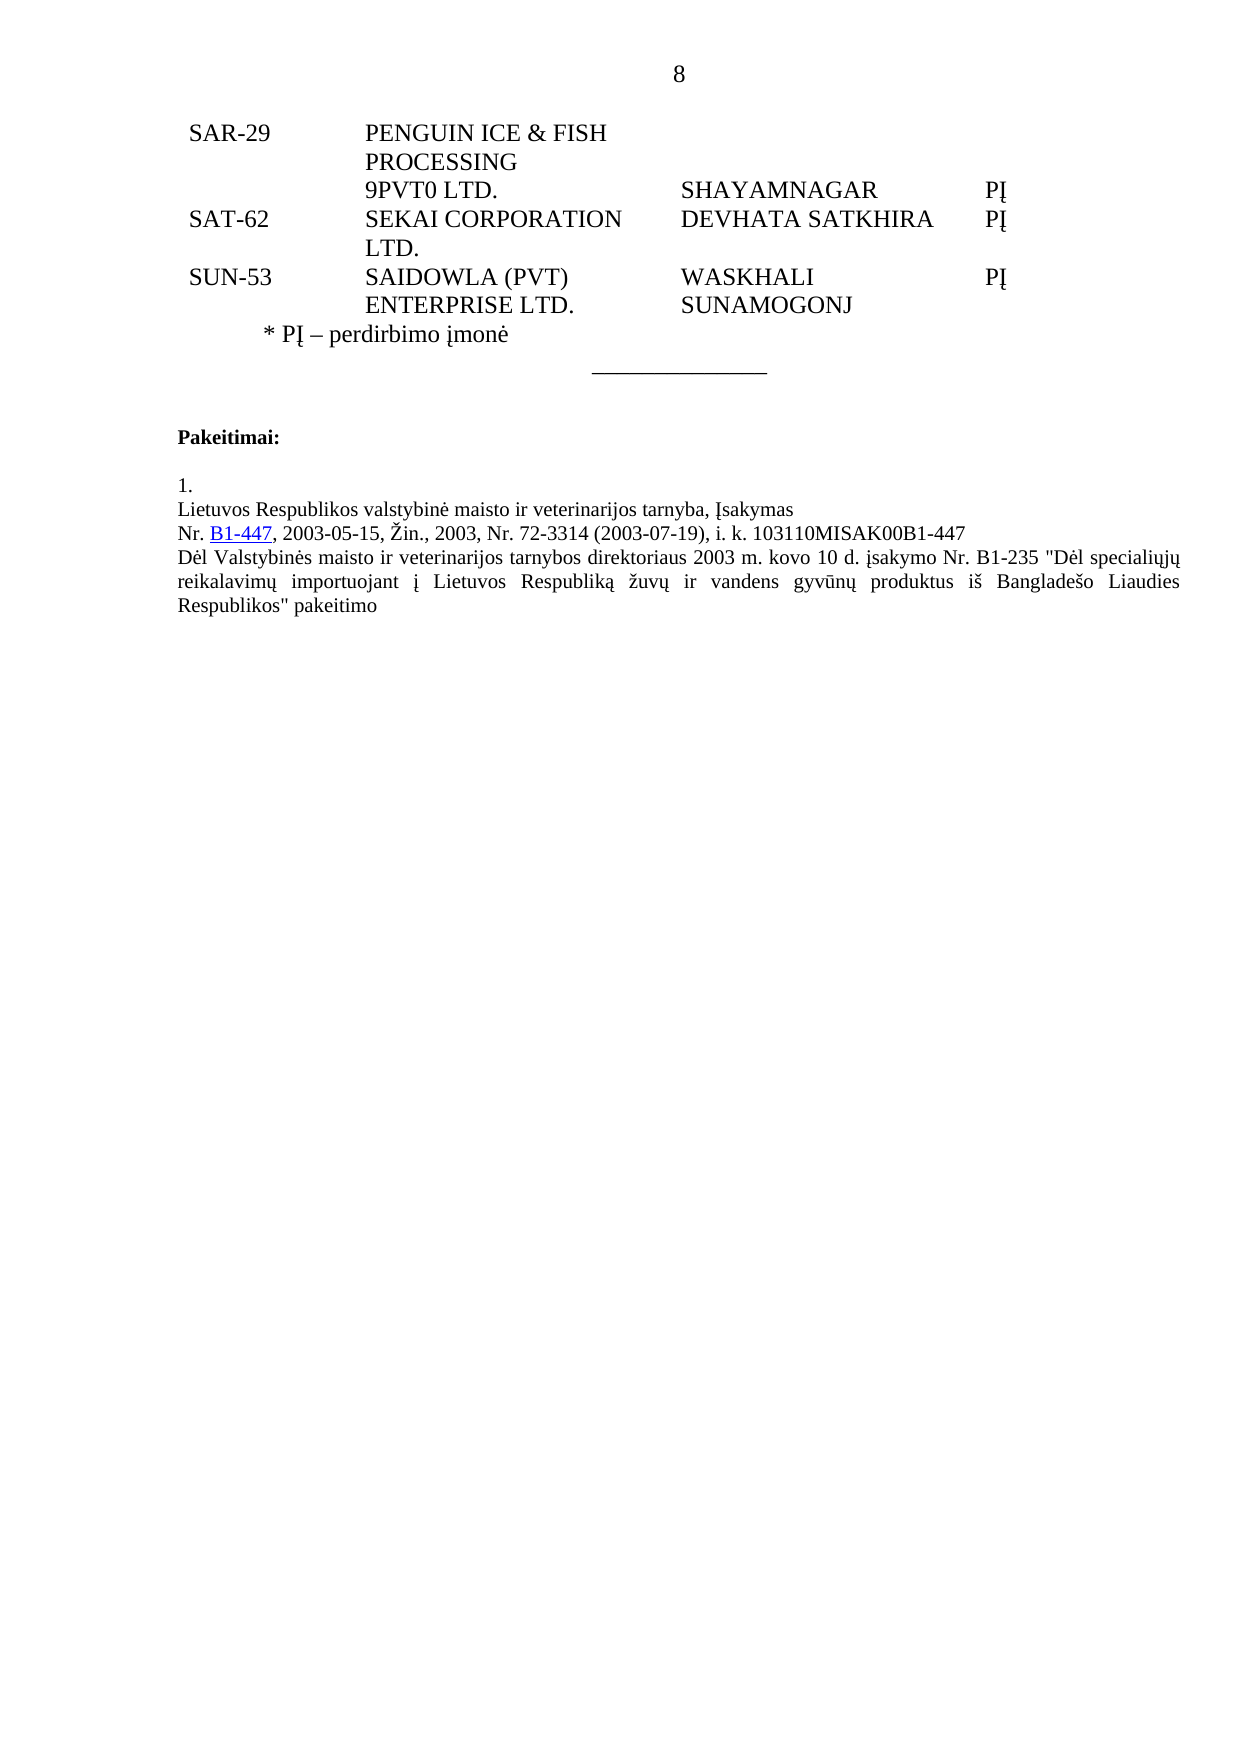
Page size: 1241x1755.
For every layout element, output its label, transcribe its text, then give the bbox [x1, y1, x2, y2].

text ______________ [177, 348, 1181, 377]
table_cell 9PVT0 LTD. [354, 176, 669, 204]
table_cell PĮ [974, 262, 1168, 319]
table_cell SAT-62 [177, 204, 353, 262]
table_cell PĮ [974, 204, 1168, 262]
table_cell [974, 118, 1168, 176]
table_cell [177, 176, 353, 204]
table_cell SHAYAMNAGAR [669, 176, 973, 204]
text Pakeitimai: [177, 425, 1181, 449]
text 1. [177, 473, 1181, 497]
table_cell WASKHALI SUNAMOGONJ [669, 262, 973, 319]
table_cell PĮ [974, 176, 1168, 204]
table_cell SAIDOWLA (PVT) ENTERPRISE LTD. [354, 262, 669, 319]
table_cell SEKAI CORPORATION LTD. [354, 204, 669, 262]
text * PĮ – perdirbimo įmonė [189, 319, 1181, 348]
table_cell PENGUIN ICE & FISH PROCESSING [354, 118, 669, 176]
table_cell SAR-29 [177, 118, 353, 176]
table_cell DEVHATA SATKHIRA [669, 204, 973, 262]
text Lietuvos Respublikos valstybinė maisto ir veterinarijos tarnyba, Įsakymas [177, 497, 1181, 521]
text Dėl Valstybinės maisto ir veterinarijos tarnybos direktoriaus 2003 m. kovo 10 d. įsakymo Nr. B1-235 "Dėl specialiųjų reikalavimų importuojant į Lietuvos Respubliką žuvų ir vandens gyvūnų produktus iš Bangladešo Liaudies Respublikos" pakeitimo [177, 545, 1181, 617]
table_cell [669, 118, 973, 176]
table_cell SUN-53 [177, 262, 353, 319]
text Nr. B1-447, 2003-05-15, Žin., 2003, Nr. 72-3314 (2003-07-19), i. k. 103110MISAK00B1-447 [177, 521, 1181, 545]
